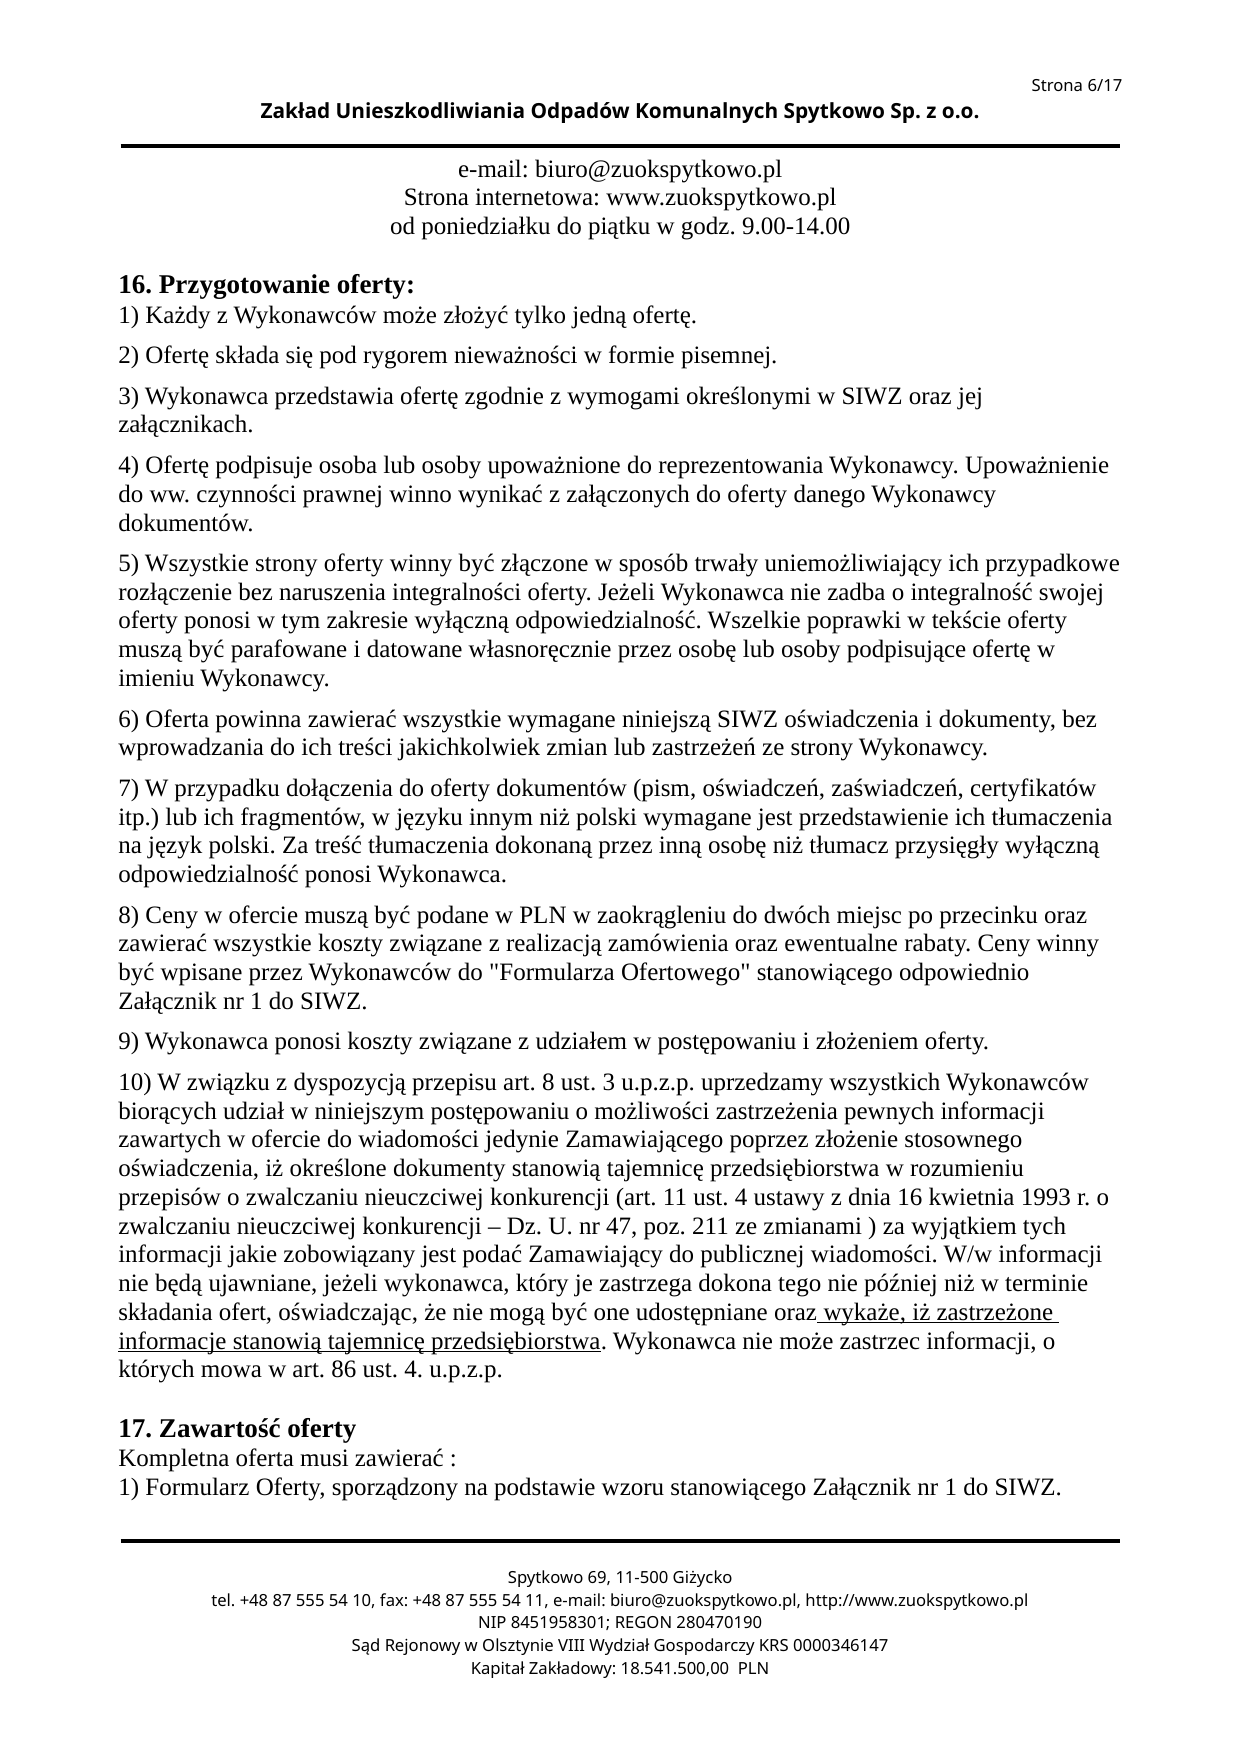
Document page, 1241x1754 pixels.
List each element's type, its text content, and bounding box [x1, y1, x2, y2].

text 1) Każdy z Wykonawców może złożyć tylko jedną ofertę. [118, 300, 1122, 328]
text 10) W związku z dyspozycją przepisu art. 8 ust. 3 u.p.z.p. uprzedzamy wszystkich Wykonawców biorących udział w niniejszym postępowaniu o możliwości zastrzeżenia pewnych informacji zawartych w ofercie do wiadomości jedynie Zamawiającego poprzez złożenie stosownego oświadczenia, iż określone dokumenty stanowią tajemnicę przedsiębiorstwa w rozumieniu przepisów o zwalczaniu nieuczciwej konkurencji (art. 11 ust. 4 ustawy z dnia 16 kwietnia 1993 r. o zwalczaniu nieuczciwej konkurencji – Dz. U. nr 47, poz. 211 ze zmianami ) za wyjątkiem tych informacji jakie zobowiązany jest podać Zamawiający do publicznej wiadomości. W/w informacji nie będą ujawniane, jeżeli wykonawca, który je zastrzega dokona tego nie później niż w terminie składania ofert, oświadczając, że nie mogą być one udostępniane oraz wykaże, iż zastrzeżone informacje stanowią tajemnicę przedsiębiorstwa. Wykonawca nie może zastrzec informacji, o których mowa w art. 86 ust. 4. u.p.z.p. [118, 1067, 1122, 1383]
text 9) Wykonawca ponosi koszty związane z udziałem w postępowaniu i złożeniem oferty. [118, 1026, 1122, 1055]
text Kompletna oferta musi zawierać : [118, 1443, 1122, 1472]
text 7) W przypadku dołączenia do oferty dokumentów (pism, oświadczeń, zaświadczeń, certyfikatów itp.) lub ich fragmentów, w języku innym niż polski wymagane jest przedstawienie ich tłumaczenia na język polski. Za treść tłumaczenia dokonaną przez inną osobę niż tłumacz przysięgły wyłączną odpowiedzialność ponosi Wykonawca. [118, 773, 1122, 888]
text 1) Formularz Oferty, sporządzony na podstawie wzoru stanowiącego Załącznik nr 1 do SIWZ. [118, 1472, 1122, 1501]
text 2) Ofertę składa się pod rygorem nieważności w formie pisemnej. [118, 340, 1122, 369]
text 6) Oferta powinna zawierać wszystkie wymagane niniejszą SIWZ oświadczenia i dokumenty, bez wprowadzania do ich treści jakichkolwiek zmian lub zastrzeżeń ze strony Wykonawcy. [118, 704, 1122, 761]
text 17. Zawartość oferty [118, 1412, 1122, 1443]
text 5) Wszystkie strony oferty winny być złączone w sposób trwały uniemożliwiający ich przypadkowe rozłączenie bez naruszenia integralności oferty. Jeżeli Wykonawca nie zadba o integralność swojej oferty ponosi w tym zakresie wyłączną odpowiedzialność. Wszelkie poprawki w tekście oferty muszą być parafowane i datowane własnoręcznie przez osobę lub osoby podpisujące ofertę w imieniu Wykonawcy. [118, 548, 1122, 692]
text e-mail: biuro@zuokspytkowo.pl [118, 154, 1122, 182]
text 4) Ofertę podpisuje osoba lub osoby upoważnione do reprezentowania Wykonawcy. Upoważnienie do ww. czynności prawnej winno wynikać z załączonych do oferty danego Wykonawcy dokumentów. [118, 450, 1122, 536]
text 3) Wykonawca przedstawia ofertę zgodnie z wymogami określonymi w SIWZ oraz jej załącznikach. [118, 381, 1122, 438]
text od poniedziałku do piątku w godz. 9.00-14.00 [118, 211, 1122, 240]
text Strona internetowa: www.zuokspytkowo.pl [118, 182, 1122, 211]
text 8) Ceny w ofercie muszą być podane w PLN w zaokrągleniu do dwóch miejsc po przecinku oraz zawierać wszystkie koszty związane z realizacją zamówienia oraz ewentualne rabaty. Ceny winny być wpisane przez Wykonawców do "Formularza Ofertowego" stanowiącego odpowiednio Załącznik nr 1 do SIWZ. [118, 900, 1122, 1015]
text 16. Przygotowanie oferty: [118, 269, 1122, 300]
